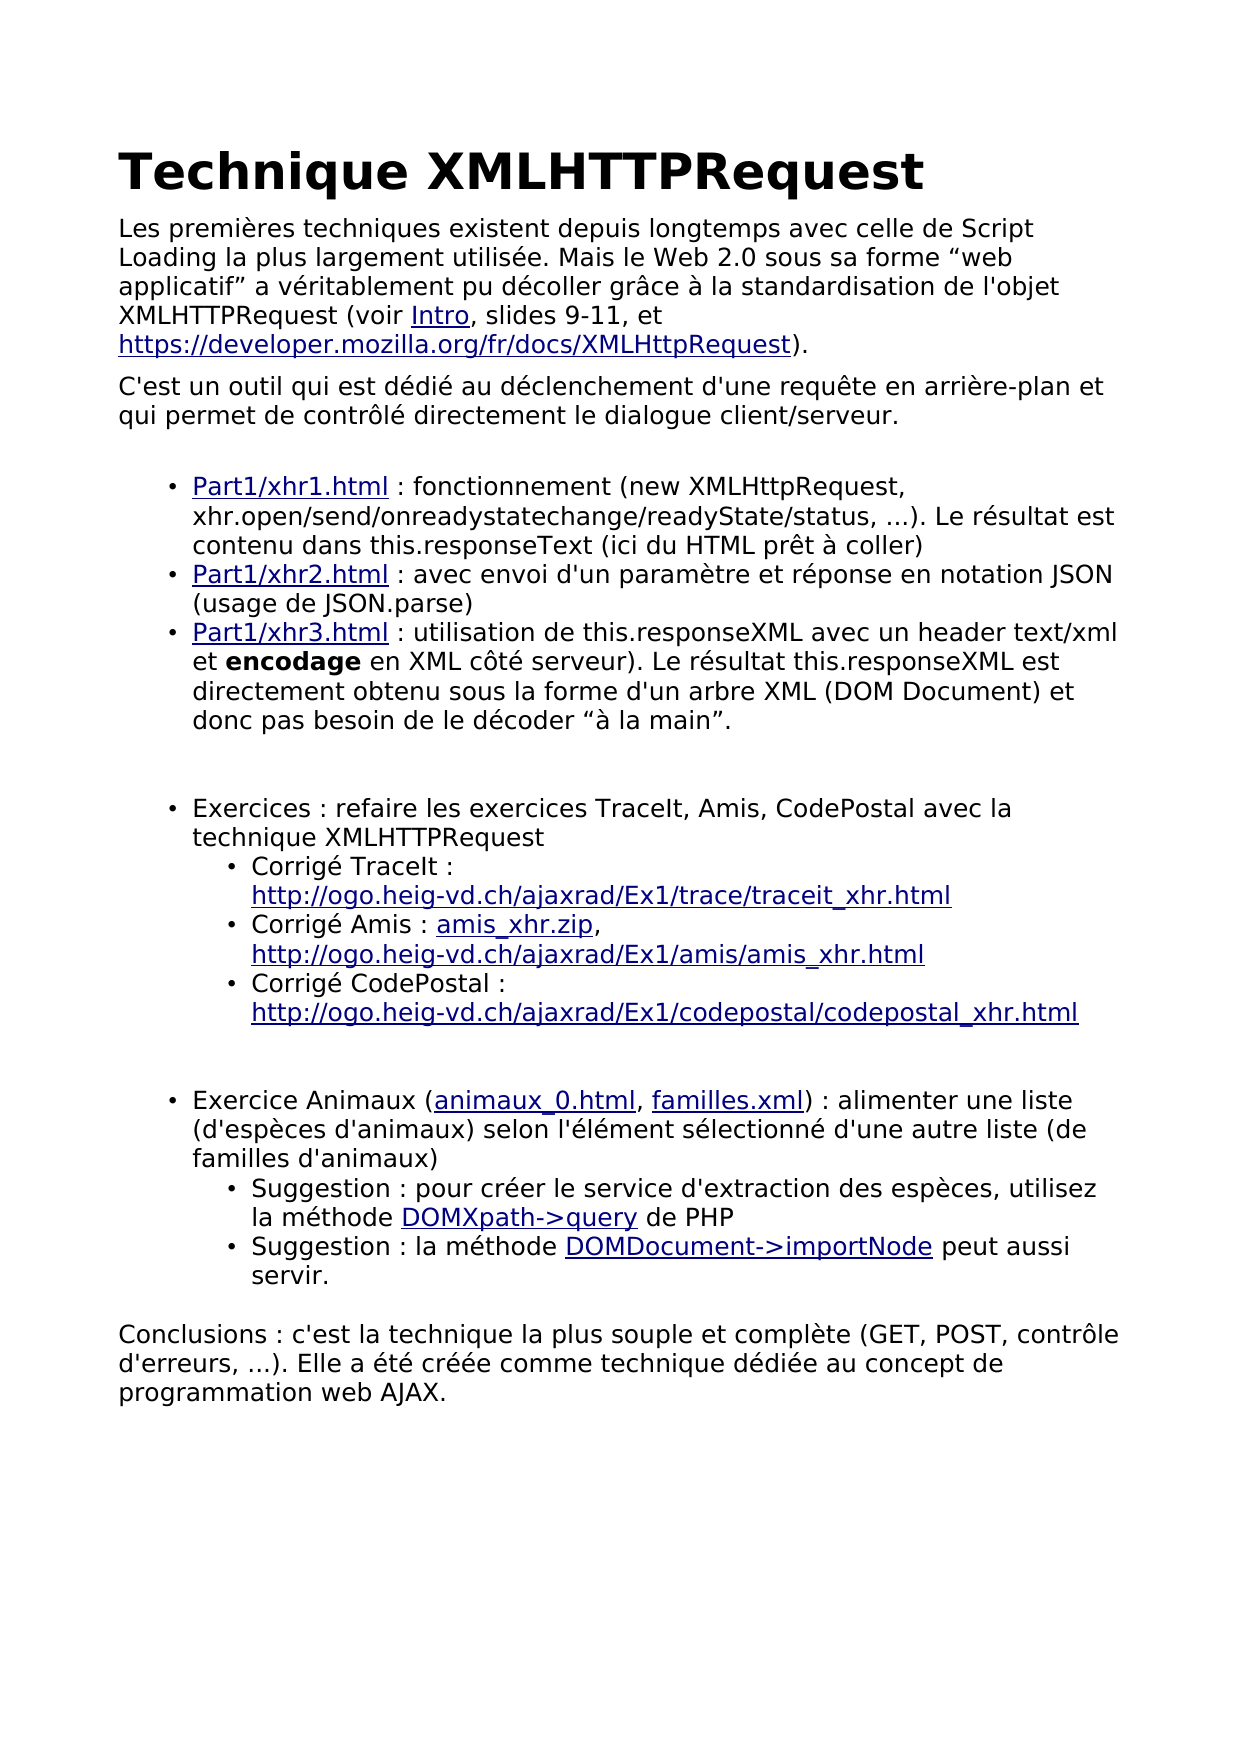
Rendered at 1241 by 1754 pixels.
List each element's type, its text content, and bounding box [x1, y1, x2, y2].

list Corrigé TraceIt : http://ogo.heig-vd.ch/ajaxrad/Ex1/trace/traceit_xhr.html [236, 852, 1122, 911]
text C'est un outil qui est dédié au déclenchement d'une requête en arrière-plan et qui permet de contrôlé directement le dialogue client/serveur. [118, 372, 1122, 431]
subtitle Technique XMLHTTPRequest [118, 143, 1122, 201]
list Exercice Animaux (animaux_0.html, familles.xml) : alimenter une liste (d'espèces d'animaux) selon l'élément sélectionné d'une autre liste (de familles d'animaux) [177, 1086, 1122, 1174]
text Les premières techniques existent depuis longtemps avec celle de Script Loading la plus largement utilisée. Mais le Web 2.0 sous sa forme “web applicatif” a véritablement pu décoller grâce à la standardisation de l'objet XMLHTTPRequest (voir Intro, slides 9-11, et https://developer.mozilla.org/fr/docs/XMLHttpRequest). [118, 214, 1122, 360]
list Suggestion : pour créer le service d'extraction des espèces, utilisez la méthode DOMXpath->query de PHP [236, 1174, 1122, 1232]
list Corrigé Amis : amis_xhr.zip, http://ogo.heig-vd.ch/ajaxrad/Ex1/amis/amis_xhr.html [236, 911, 1122, 969]
list Part1/xhr3.html : utilisation de this.responseXML avec un header text/xml et encodage en XML côté serveur). Le résultat this.responseXML est directement obtenu sous la forme d'un arbre XML (DOM Document) et donc pas besoin de le décoder “à la main”. [177, 618, 1122, 735]
list Corrigé CodePostal : http://ogo.heig-vd.ch/ajaxrad/Ex1/codepostal/codepostal_xhr.html [236, 969, 1122, 1027]
text Conclusions : c'est la technique la plus souple et complète (GET, POST, contrôle d'erreurs, ...). Elle a été créée comme technique dédiée au concept de programmation web AJAX. [118, 1320, 1122, 1407]
list Part1/xhr1.html : fonctionnement (new XMLHttpRequest, xhr.open/send/onreadystatechange/readyState/status, ...). Le résultat est contenu dans this.responseText (ici du HTML prêt à coller) [177, 472, 1122, 560]
list Suggestion : la méthode DOMDocument->importNode peut aussi servir. [236, 1232, 1122, 1290]
list Part1/xhr2.html : avec envoi d'un paramètre et réponse en notation JSON (usage de JSON.parse) [177, 560, 1122, 618]
list Exercices : refaire les exercices TraceIt, Amis, CodePostal avec la technique XMLHTTPRequest [177, 794, 1122, 852]
